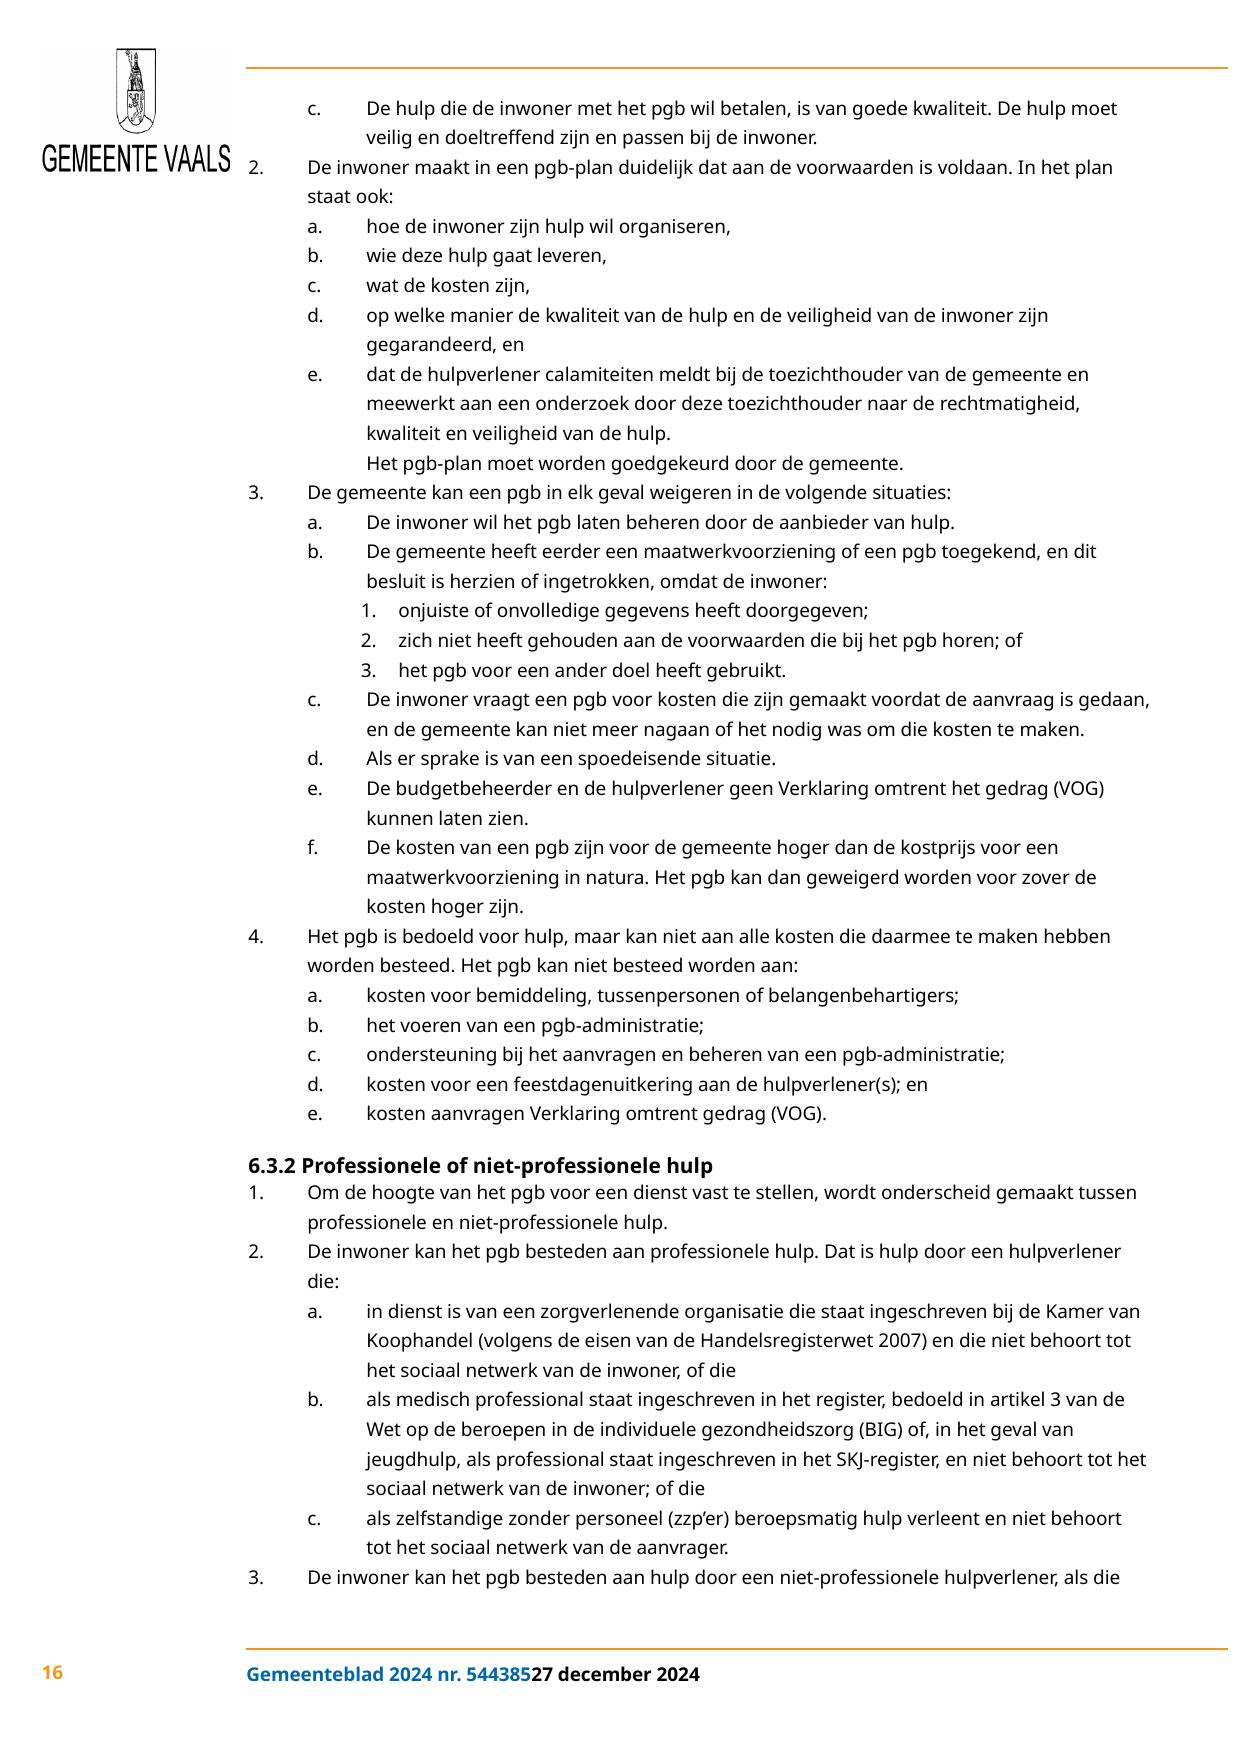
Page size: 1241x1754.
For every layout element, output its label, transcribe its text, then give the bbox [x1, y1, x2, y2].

list De inwoner kan het pgb besteden aan professionele hulp. Dat is hulp door een hulpverlener die: [248, 1239, 1152, 1294]
list De hulp die de inwoner met het pgb wil betalen, is van goede kwaliteit. De hulp moet veilig en doeltreffend zijn en passen bij de inwoner. [307, 95, 1152, 150]
list kosten aanvragen Verklaring omtrent gedrag (VOG). [307, 1101, 1152, 1126]
list het pgb voor een ander doel heeft gebruikt. [361, 657, 1152, 683]
list Als er sprake is van een spoedeisende situatie. [307, 746, 1152, 771]
list het voeren van een pgb-administratie; [307, 1012, 1152, 1038]
list kosten voor bemiddeling, tussenpersonen of belangenbehartigers; [307, 982, 1152, 1008]
list Het pgb-plan moet worden goedgekeurd door de gemeente. [307, 450, 1152, 476]
text 6.3.2 Professionele of niet-professionele hulp [248, 1151, 1152, 1179]
picture [41, 47, 231, 172]
list De inwoner kan het pgb besteden aan hulp door een niet-professionele hulpverlener, als die [248, 1564, 1152, 1590]
list De gemeente heeft eerder een maatwerkvoorziening of een pgb toegekend, en dit besluit is herzien of ingetrokken, omdat de inwoner: [307, 538, 1152, 594]
list kosten voor een feestdagenuitkering aan de hulpverlener(s); en [307, 1071, 1152, 1097]
list De inwoner vraagt een pgb voor kosten die zijn gemaakt voordat de aanvraag is gedaan, en de gemeente kan niet meer nagaan of het nodig was om die kosten te maken. [307, 686, 1152, 742]
list op welke manier de kwaliteit van de hulp en de veiligheid van de inwoner zijn gegarandeerd, en [307, 302, 1152, 357]
list Om de hoogte van het pgb voor een dienst vast te stellen, wordt onderscheid gemaakt tussen professionele en niet-professionele hulp. [248, 1179, 1152, 1235]
list De kosten van een pgb zijn voor de gemeente hoger dan de kostprijs voor een maatwerkvoorziening in natura. Het pgb kan dan geweigerd worden voor zover de kosten hoger zijn. [307, 834, 1152, 919]
list zich niet heeft gehouden aan de voorwaarden die bij het pgb horen; of [361, 627, 1152, 653]
list wat de kosten zijn, [307, 272, 1152, 298]
list in dienst is van een zorgverlenende organisatie die staat ingeschreven bij de Kamer van Koophandel (volgens de eisen van de Handelsregisterwet 2007) en die niet behoort tot het sociaal netwerk van de inwoner, of die [307, 1298, 1152, 1383]
list hoe de inwoner zijn hulp wil organiseren, [307, 213, 1152, 239]
list De budgetbeheerder en de hulpverlener geen Verklaring omtrent het gedrag (VOG) kunnen laten zien. [307, 775, 1152, 831]
list ondersteuning bij het aanvragen en beheren van een pgb-administratie; [307, 1041, 1152, 1067]
list wie deze hulp gaat leveren, [307, 243, 1152, 268]
list Het pgb is bedoeld voor hulp, maar kan niet aan alle kosten die daarmee te maken hebben worden besteed. Het pgb kan niet besteed worden aan: [248, 923, 1152, 978]
list als medisch professional staat ingeschreven in het register, bedoeld in artikel 3 van de Wet op de beroepen in de individuele gezondheidszorg (BIG) of, in het geval van jeugdhulp, als professional staat ingeschreven in het SKJ-register, en niet behoort tot het sociaal netwerk van de inwoner; of die [307, 1387, 1152, 1501]
list De gemeente kan een pgb in elk geval weigeren in de volgende situaties: [248, 479, 1152, 505]
list onjuiste of onvolledige gegevens heeft doorgegeven; [361, 598, 1152, 623]
list De inwoner wil het pgb laten beheren door de aanbieder van hulp. [307, 509, 1152, 535]
list dat de hulpverlener calamiteiten meldt bij de toezichthouder van de gemeente en meewerkt aan een onderzoek door deze toezichthouder naar de rechtmatigheid, kwaliteit en veiligheid van de hulp. [307, 361, 1152, 446]
list als zelfstandige zonder personeel (zzp’er) beroepsmatig hulp verleent en niet behoort tot het sociaal netwerk van de aanvrager. [307, 1505, 1152, 1560]
list De inwoner maakt in een pgb-plan duidelijk dat aan de voorwaarden is voldaan. In het plan staat ook: [248, 154, 1152, 209]
